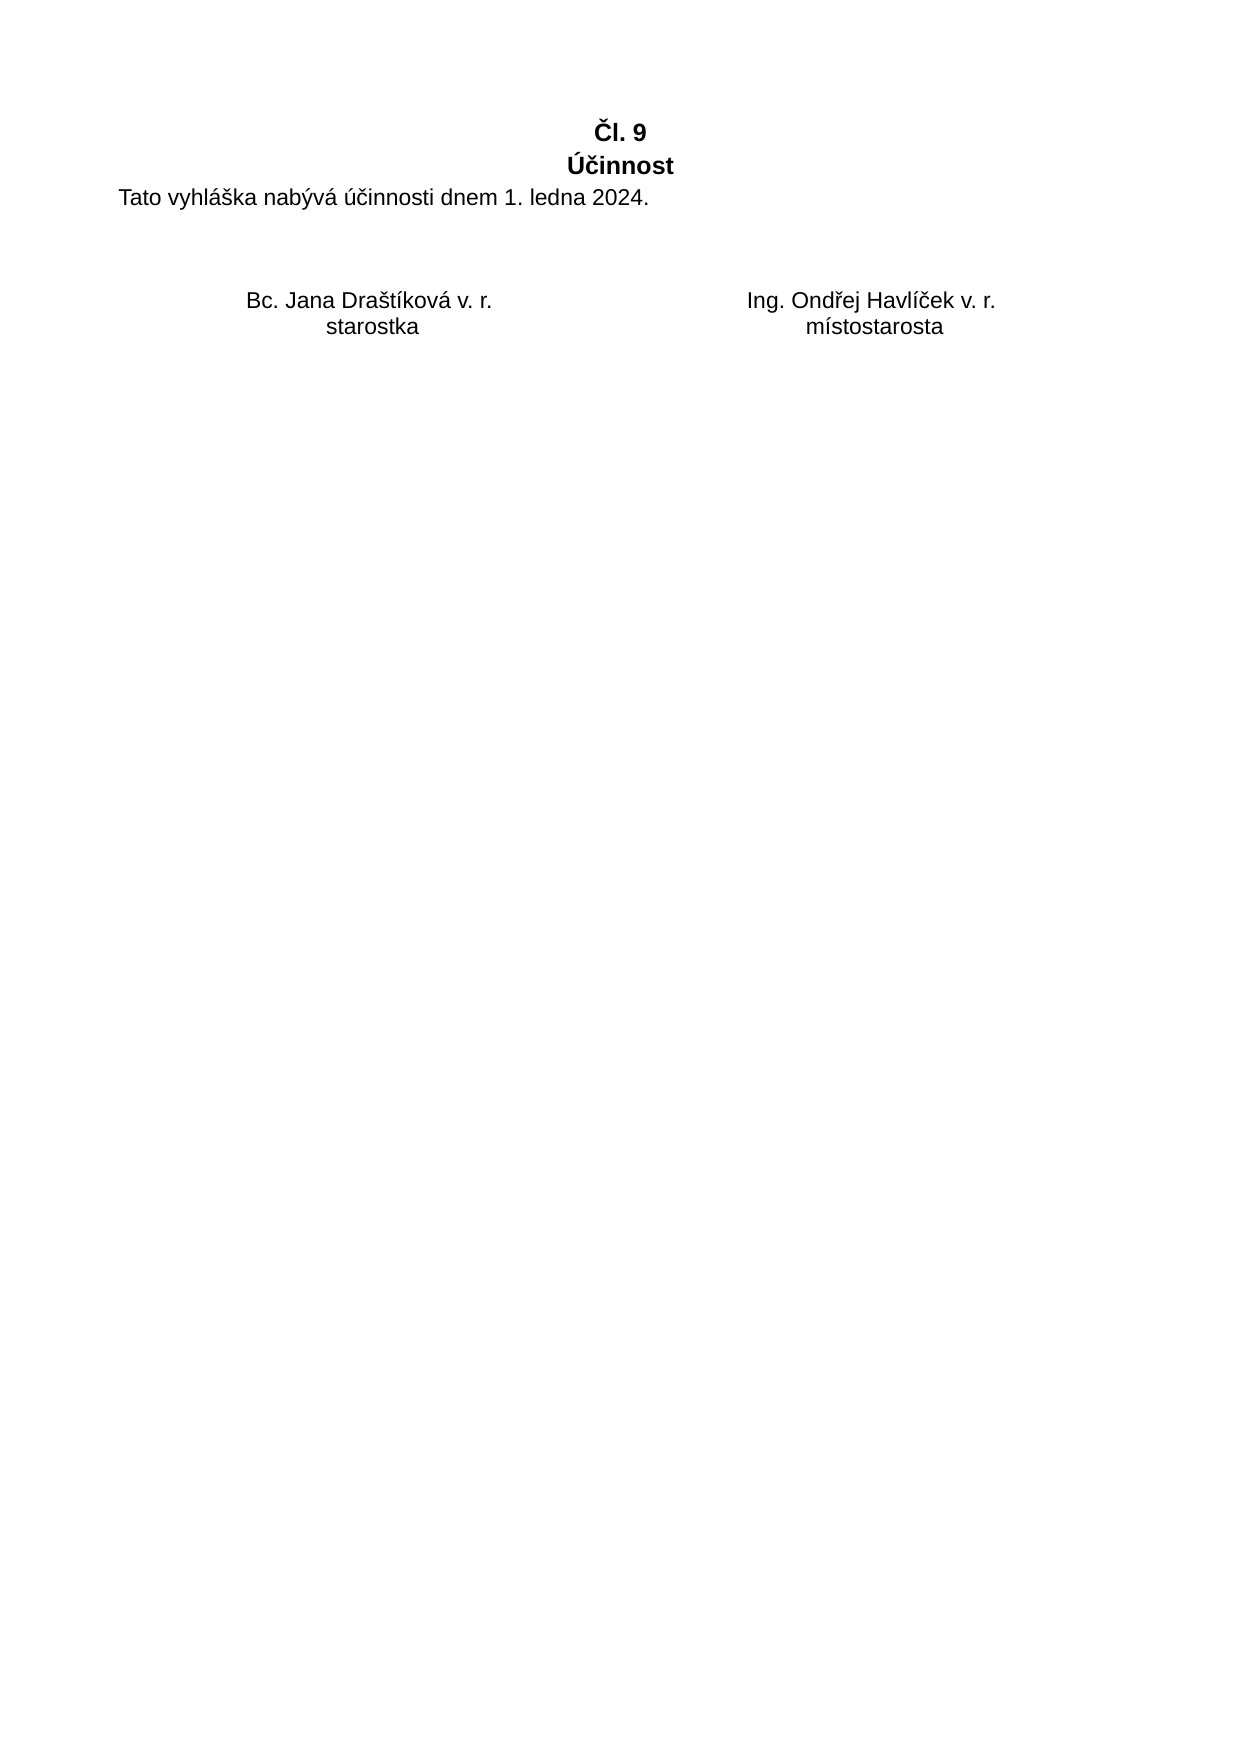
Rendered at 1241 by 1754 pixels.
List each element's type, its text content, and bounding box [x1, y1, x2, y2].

text Tato vyhláška nabývá účinnosti dnem 1. ledna 2024. [118, 184, 1122, 211]
table_header Bc. Jana Draštíková v. r. starostka [118, 227, 620, 345]
subtitle Čl. 9 Účinnost [118, 118, 1122, 180]
table_cell [620, 345, 1122, 463]
table_cell [118, 345, 620, 463]
table_header Ing. Ondřej Havlíček v. r. místostarosta [620, 227, 1122, 345]
